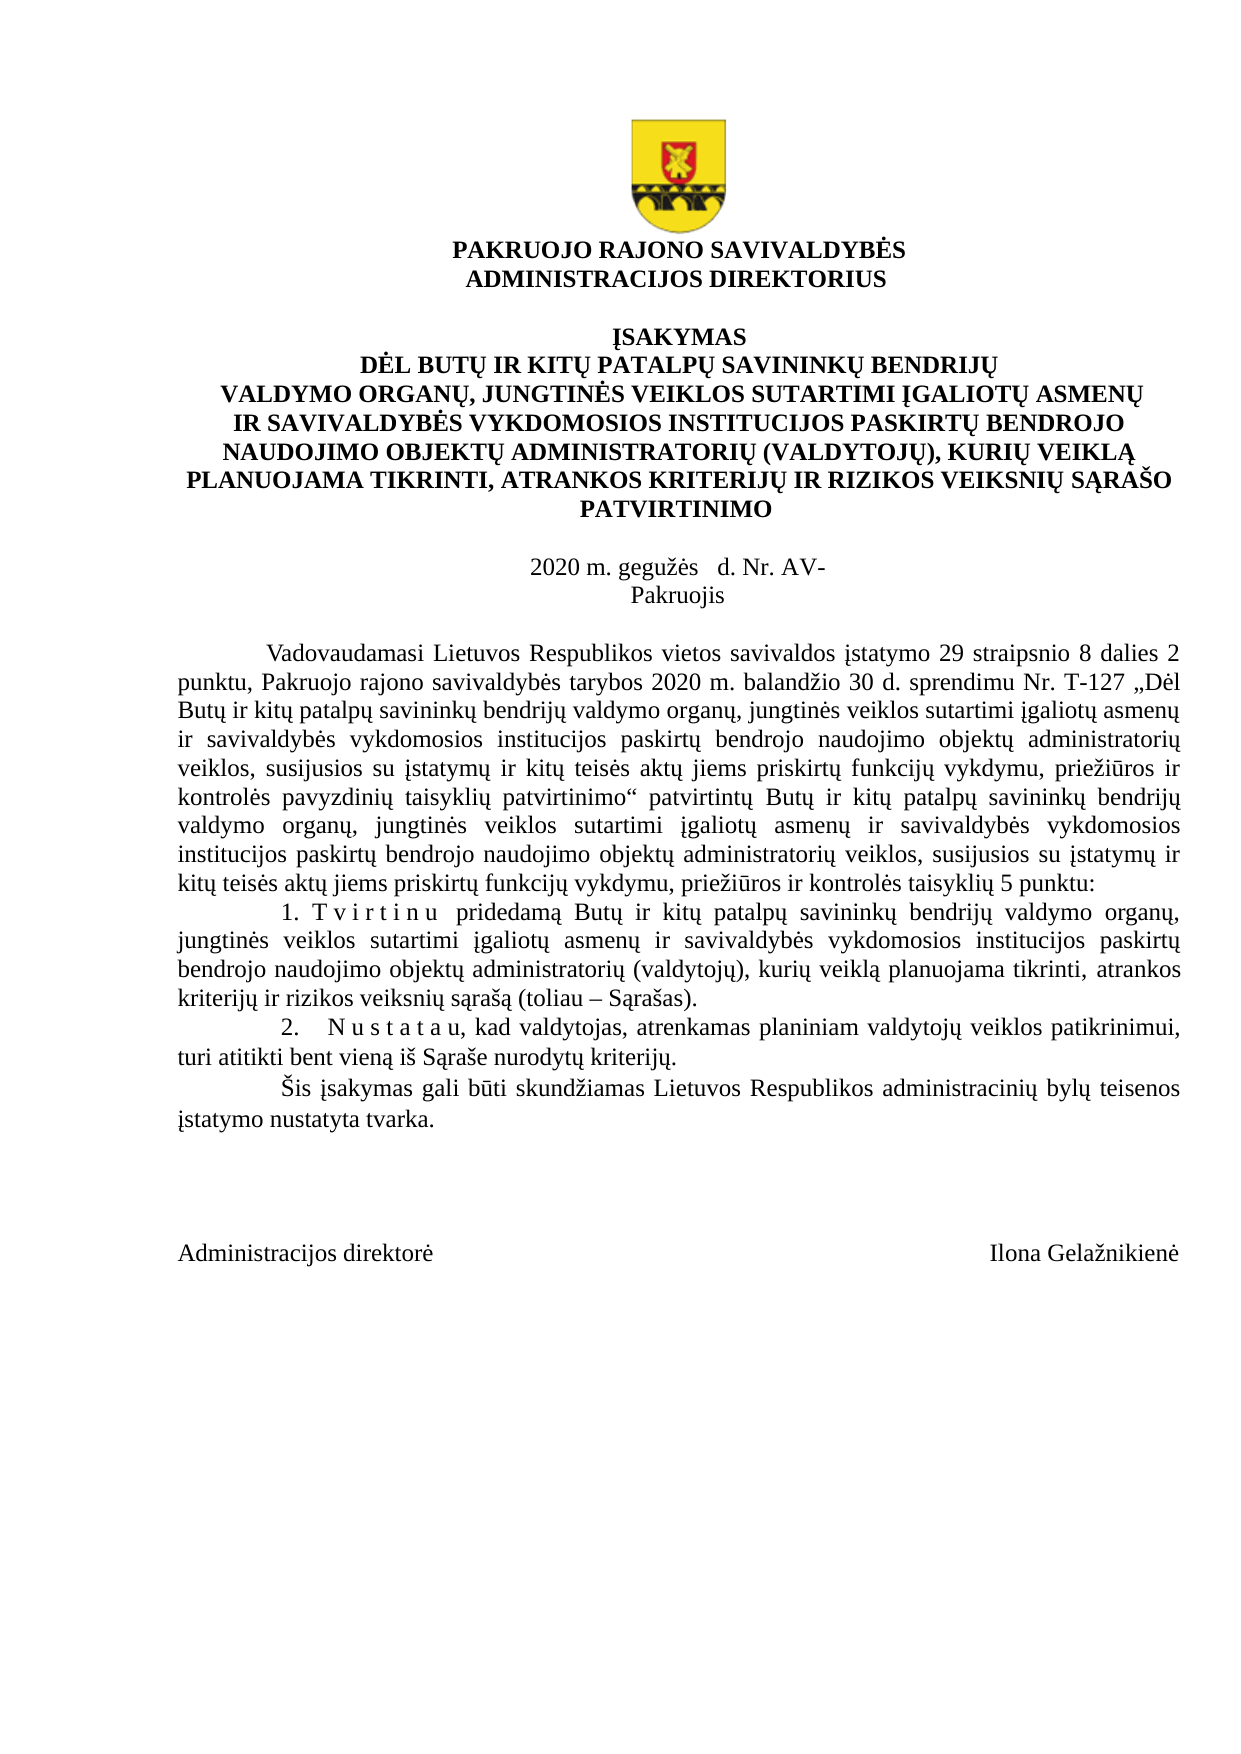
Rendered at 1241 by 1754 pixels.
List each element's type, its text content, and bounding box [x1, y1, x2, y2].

text ADMINISTRACIJOS DIREKTORIUS [177, 264, 1181, 293]
text Šis įsakymas gali būti skundžiamas Lietuvos Respublikos administracinių bylų teisenos įstatymo nustatyta tvarka. [177, 1073, 1181, 1133]
text 2. Nustatau, kad valdytojas, atrenkamas planiniam valdytojų veiklos patikrinimui, turi atitikti bent vieną iš Sąraše nurodytų kriterijų. [177, 1012, 1181, 1071]
text Pakruojis [174, 581, 1181, 609]
text valdymo organų, jungtinės veiklos sutartimi įgaliotų asmenų [177, 379, 1181, 408]
text Administracijos direktorė Ilona Gelažnikienė [177, 1238, 1181, 1266]
text PAKRUOJO RAJONO SAVIVALDYBĖS [177, 236, 1181, 264]
text Vadovaudamasi Lietuvos Respublikos vietos savivaldos įstatymo 29 straipsnio 8 dalies 2 punktu, Pakruojo rajono savivaldybės tarybos 2020 m. balandžio 30 d. sprendimu Nr. T-127 „Dėl Butų ir kitų patalpų savininkų bendrijų valdymo organų, jungtinės veiklos sutartimi įgaliotų asmenų ir savivaldybės vykdomosios institucijos paskirtų bendrojo naudojimo objektų administratorių veiklos, susijusios su įstatymų ir kitų teisės aktų jiems priskirtų funkcijų vykdymu, priežiūros ir kontrolės pavyzdinių taisyklių patvirtinimo“ patvirtintų Butų ir kitų patalpų savininkų bendrijų valdymo organų, jungtinės veiklos sutartimi įgaliotų asmenų ir savivaldybės vykdomosios institucijos paskirtų bendrojo naudojimo objektų administratorių veiklos, susijusios su įstatymų ir kitų teisės aktų jiems priskirtų funkcijų vykdymu, priežiūros ir kontrolės taisyklių 5 punktu: [177, 638, 1181, 897]
text ir savivaldybės vykdomosios institucijos paskirtų bendrojo naudojimo objektų administratorių (valdytojų), kurių veiklą planuojama tikrinti, atrankos kriterijų ir rizikos veiksnių SĄRAŠO PATVIRTINIMO [177, 408, 1181, 523]
text DĖL butų ir kitų patalpų savininkų bendrijų [177, 351, 1181, 379]
text 1. Tvirtinu pridedamą Butų ir kitų patalpų savininkų bendrijų valdymo organų, jungtinės veiklos sutartimi įgaliotų asmenų ir savivaldybės vykdomosios institucijos paskirtų bendrojo naudojimo objektų administratorių (valdytojų), kurių veiklą planuojama tikrinti, atrankos kriterijų ir rizikos veiksnių sąrašą (toliau – Sąrašas). [177, 897, 1181, 1012]
text ĮSAKYMAS [177, 322, 1181, 351]
text 2020 m. gegužės d. Nr. AV- [174, 552, 1181, 581]
